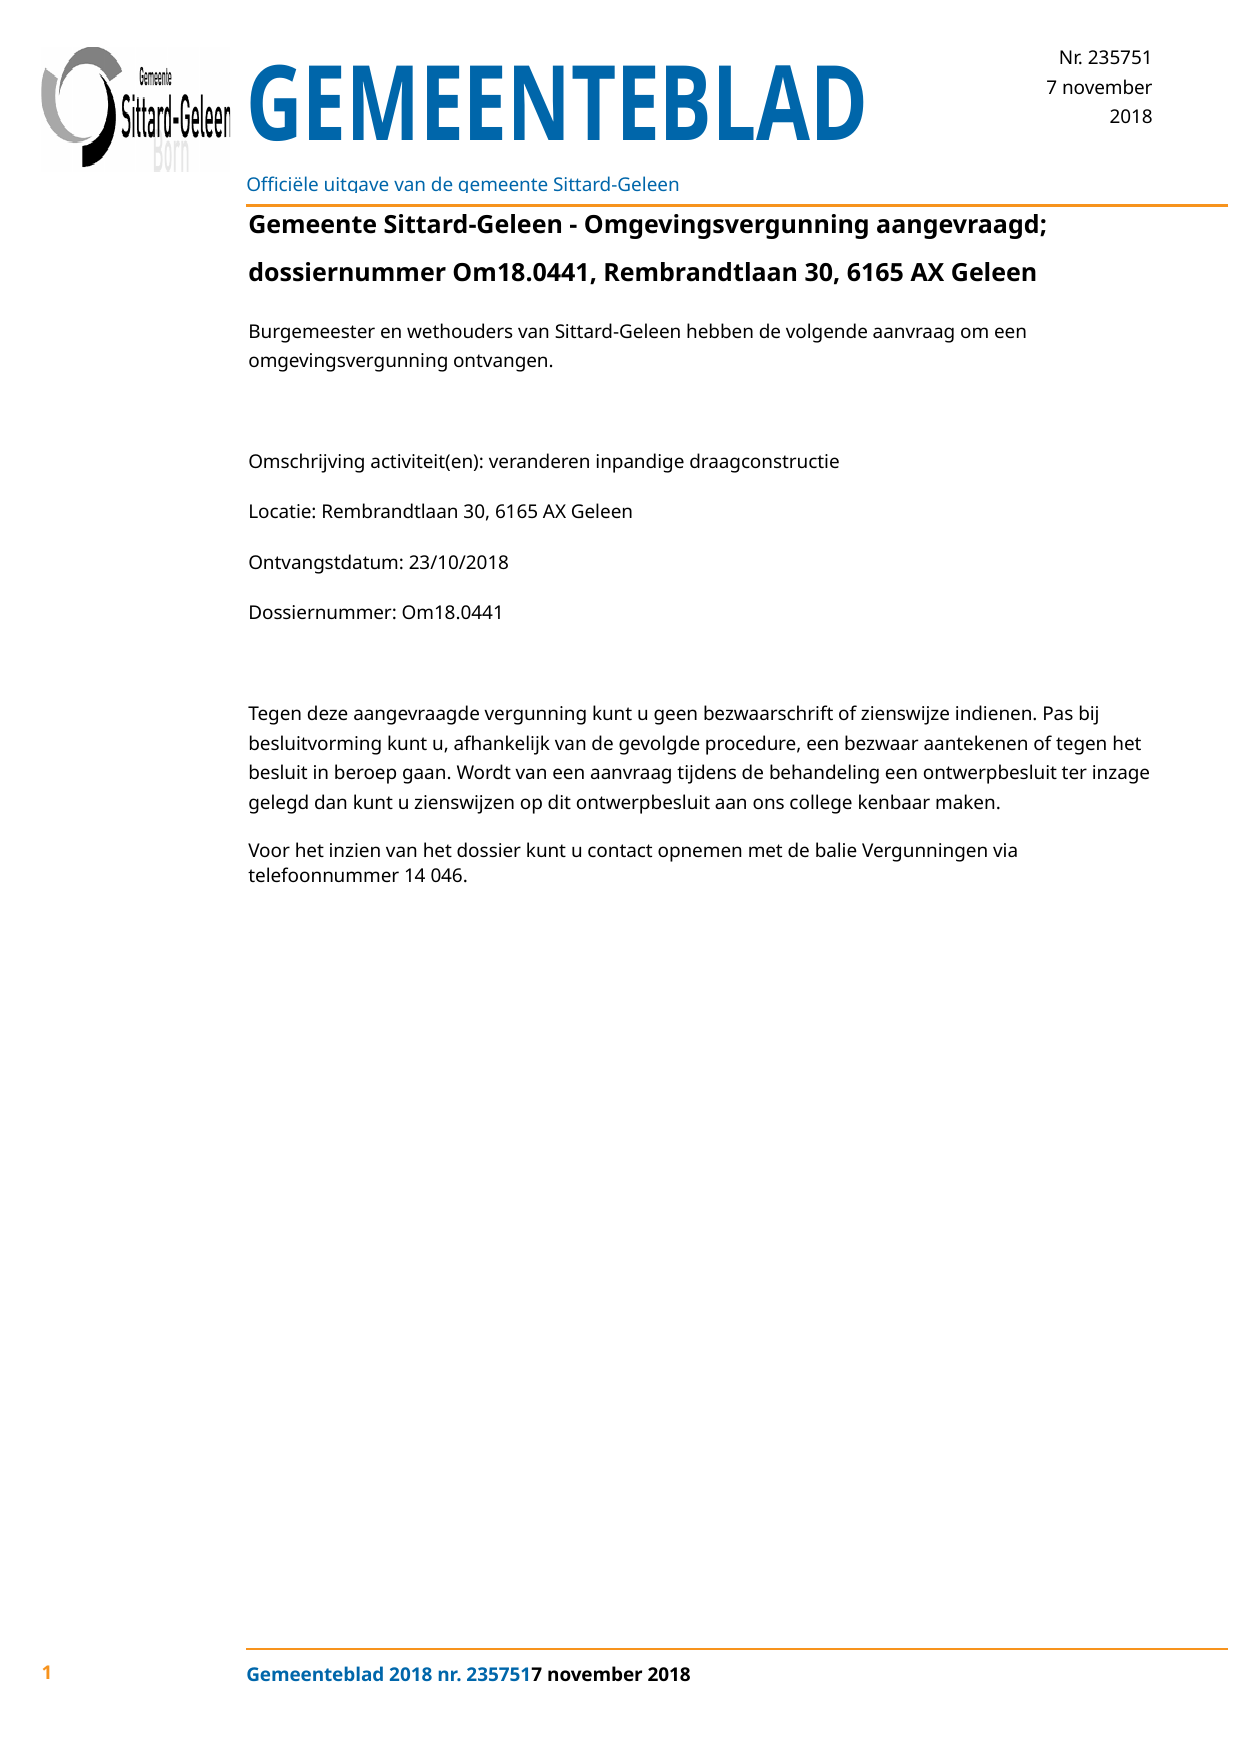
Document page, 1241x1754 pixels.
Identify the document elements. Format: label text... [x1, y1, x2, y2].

text Tegen deze aangevraagde vergunning kunt u geen bezwaarschrift of zienswijze indienen. Pas bij besluitvorming kunt u, afhankelijk van de gevolgde procedure, een bezwaar aantekenen of tegen het besluit in beroep gaan. Wordt van een aanvraag tijdens de behandeling een ontwerpbesluit ter inzage gelegd dan kunt u zienswijzen op dit ontwerpbesluit aan ons college kenbaar maken. [248, 700, 1152, 815]
text Omschrijving activiteit(en): veranderen inpandige draagconstructie [248, 448, 1152, 474]
text Voor het inzien van het dossier kunt u contact opnemen met de balie Vergunningen via telefoonnummer 14 046. [248, 837, 1152, 888]
text Dossiernummer: Om18.0441 [248, 599, 1152, 625]
text Burgemeester en wethouders van Sittard-Geleen hebben de volgende aanvraag om een omgevingsvergunning ontvangen. [248, 318, 1152, 373]
picture [41, 47, 231, 172]
text Ontvangstdatum: 23/10/2018 [248, 549, 1152, 575]
text Locatie: Rembrandtlaan 30, 6165 AX Geleen [248, 499, 1152, 524]
text Gemeente Sittard-Geleen - Omgevingsvergunning aangevraagd; dossiernummer Om18.0441, Rembrandtlaan 30, 6165 AX Geleen [248, 207, 1152, 288]
